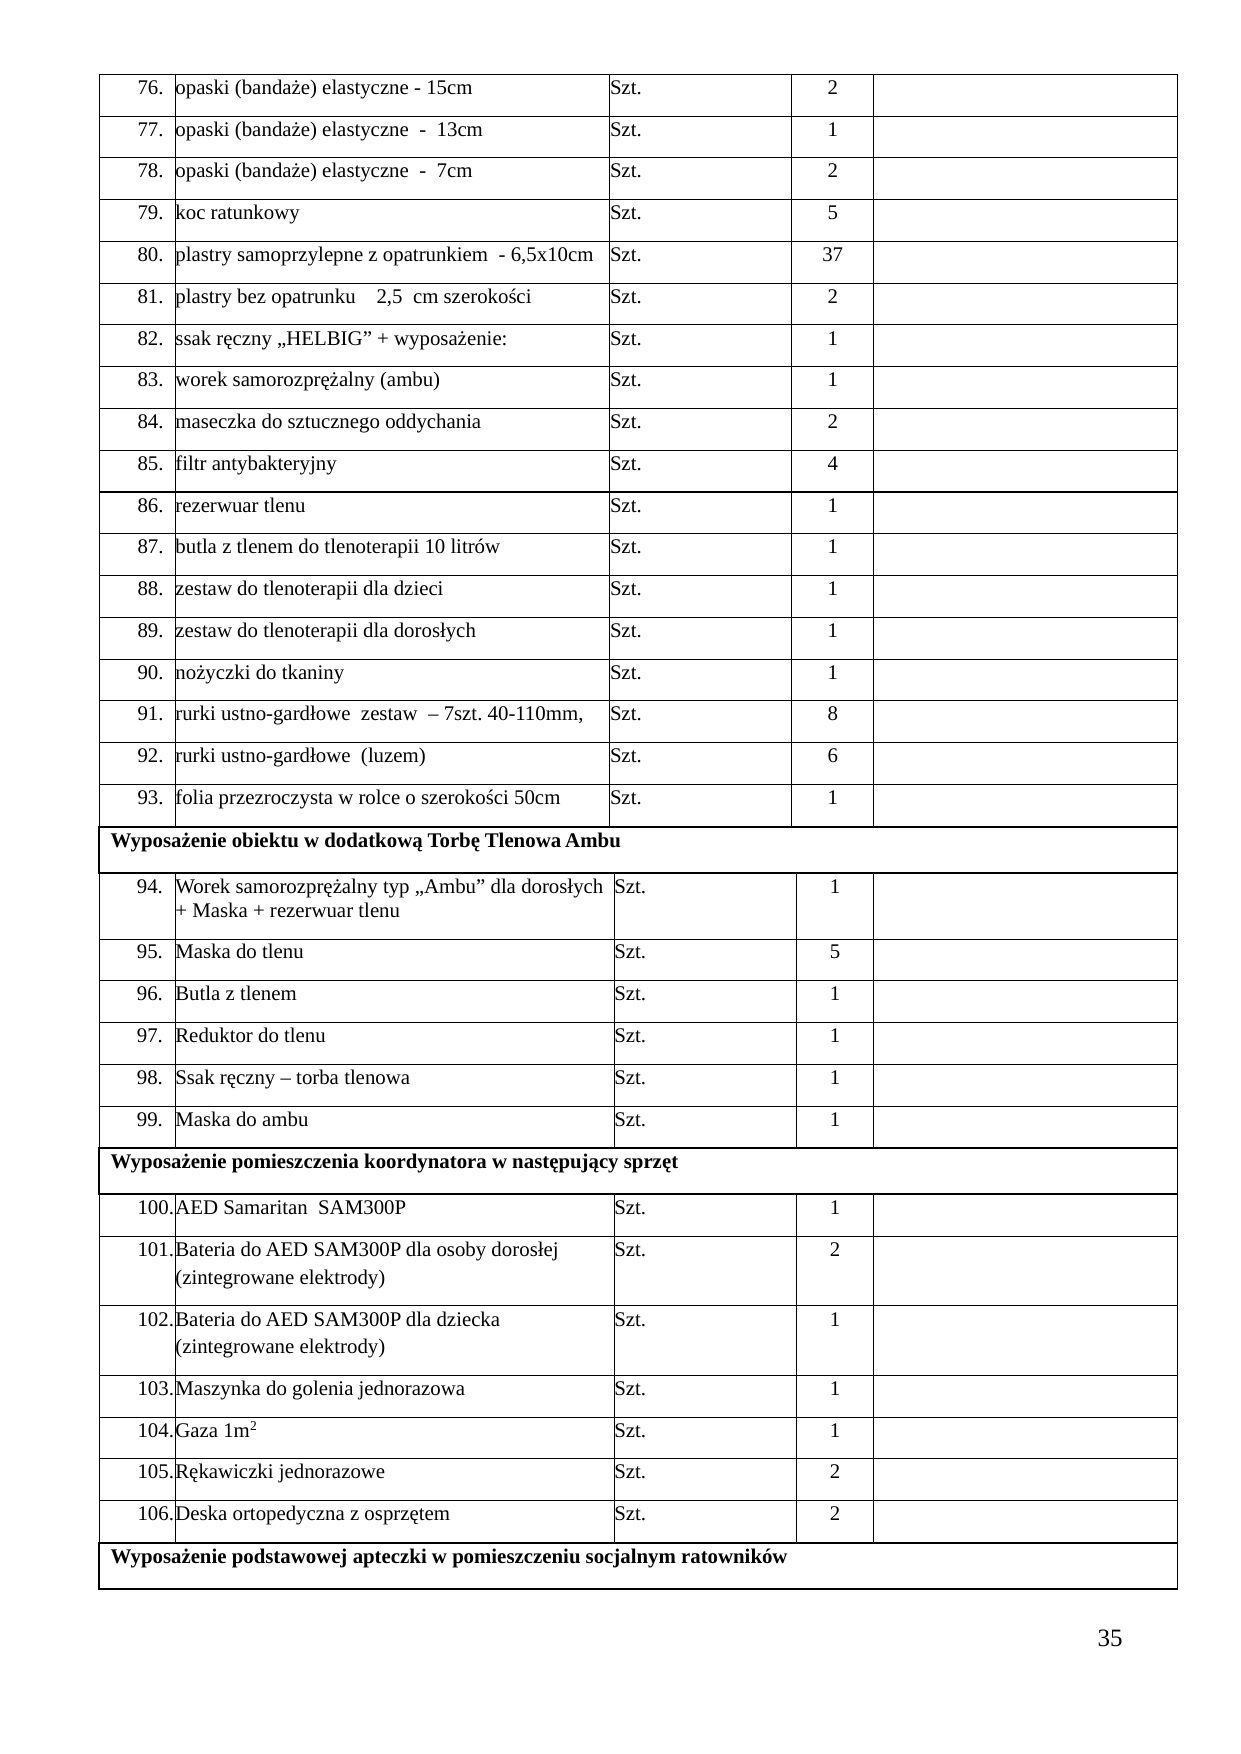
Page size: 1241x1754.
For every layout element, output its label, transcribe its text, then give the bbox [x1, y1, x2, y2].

table_cell [100, 785, 175, 826]
table_cell [874, 493, 1177, 533]
table_cell Szt. [615, 940, 796, 980]
table_cell Szt. [615, 981, 796, 1022]
table_cell 2 [797, 1237, 873, 1305]
table_cell [874, 367, 1177, 408]
table_cell Szt. [615, 1107, 796, 1147]
table_cell Szt. [610, 409, 791, 450]
table_cell [100, 451, 175, 491]
table_cell Wyposażenie pomieszczenia koordynatora w następujący sprzęt [100, 1149, 1177, 1193]
table_cell [874, 1023, 1177, 1064]
table_cell Szt. [610, 785, 791, 826]
table_cell [100, 1195, 175, 1236]
table_cell 5 [792, 200, 873, 241]
table_cell 1 [797, 1065, 873, 1106]
table_cell Maszynka do golenia jednorazowa [176, 1376, 614, 1417]
table_cell 37 [792, 242, 873, 283]
table_cell 2 [792, 409, 873, 450]
table_cell [100, 1306, 175, 1375]
table_cell [100, 618, 175, 658]
table_cell [874, 618, 1177, 658]
table_cell 6 [792, 743, 873, 784]
table_cell Szt. [615, 1501, 796, 1542]
table_cell maseczka do sztucznego oddychania [176, 409, 609, 450]
table_cell Szt. [610, 158, 791, 199]
table_cell [874, 451, 1177, 491]
table_cell Szt. [610, 451, 791, 491]
table_cell [874, 75, 1177, 116]
table_cell [100, 940, 175, 980]
table_cell Szt. [615, 1418, 796, 1458]
table_cell Szt. [610, 660, 791, 700]
table_cell 1 [792, 367, 873, 408]
table_cell [100, 1418, 175, 1458]
table_cell 2 [792, 284, 873, 324]
table_cell 8 [792, 701, 873, 742]
table_cell Szt. [615, 1023, 796, 1064]
table_cell 1 [792, 534, 873, 575]
table_cell 1 [792, 117, 873, 157]
table_cell [874, 200, 1177, 241]
table_cell Szt. [615, 1237, 796, 1305]
table_cell butla z tlenem do tlenoterapii 10 litrów [176, 534, 609, 575]
table_cell [100, 75, 175, 116]
table_cell 1 [797, 1023, 873, 1064]
table_cell 1 [797, 1418, 873, 1458]
table_cell [100, 1107, 175, 1147]
table_cell 1 [797, 1107, 873, 1147]
table_cell Maska do ambu [176, 1107, 614, 1147]
table_cell Szt. [610, 493, 791, 533]
table_cell plastry bez opatrunku 2,5 cm szerokości [176, 284, 609, 324]
table_cell Szt. [610, 242, 791, 283]
table_cell [874, 1237, 1177, 1305]
table_cell zestaw do tlenoterapii dla dzieci [176, 576, 609, 617]
table_cell [874, 940, 1177, 980]
table_cell Bateria do AED SAM300P dla dziecka (zintegrowane elektrody) [176, 1306, 614, 1375]
table_cell [100, 1459, 175, 1500]
table_cell rurki ustno-gardłowe (luzem) [176, 743, 609, 784]
table_cell [874, 1306, 1177, 1375]
table_cell [100, 701, 175, 742]
table_cell [100, 1376, 175, 1417]
table_cell zestaw do tlenoterapii dla dorosłych [176, 618, 609, 658]
table_cell Szt. [615, 1306, 796, 1375]
table_cell opaski (bandaże) elastyczne - 7cm [176, 158, 609, 199]
table_cell Bateria do AED SAM300P dla osoby dorosłej (zintegrowane elektrody) [176, 1237, 614, 1305]
table_cell [100, 576, 175, 617]
table_cell [100, 1023, 175, 1064]
table_cell [100, 367, 175, 408]
table_cell Maska do tlenu [176, 940, 614, 980]
table_cell Szt. [610, 75, 791, 116]
table_cell 2 [797, 1459, 873, 1500]
table_cell Szt. [610, 701, 791, 742]
table_cell [874, 1459, 1177, 1500]
table_cell Rękawiczki jednorazowe [176, 1459, 614, 1500]
table_cell 1 [797, 981, 873, 1022]
table_cell Szt. [610, 200, 791, 241]
table_cell koc ratunkowy [176, 200, 609, 241]
table_cell 1 [797, 1306, 873, 1375]
table_cell AED Samaritan SAM300P [176, 1195, 614, 1236]
table_cell [100, 743, 175, 784]
table_cell [874, 284, 1177, 324]
table_cell [100, 325, 175, 366]
table_cell filtr antybakteryjny [176, 451, 609, 491]
table_cell [100, 409, 175, 450]
table_cell Gaza 1m2 [176, 1418, 614, 1458]
table_cell rurki ustno-gardłowe zestaw – 7szt. 40-110mm, [176, 701, 609, 742]
table_cell 1 [792, 785, 873, 826]
table_cell [874, 785, 1177, 826]
table_cell Deska ortopedyczna z osprzętem [176, 1501, 614, 1542]
table_cell opaski (bandaże) elastyczne - 15cm [176, 75, 609, 116]
table_cell [874, 242, 1177, 283]
table_cell Wyposażenie obiektu w dodatkową Torbę Tlenowa Ambu [100, 828, 1177, 872]
table_cell [874, 660, 1177, 700]
table_cell nożyczki do tkaniny [176, 660, 609, 700]
table_cell [874, 1418, 1177, 1458]
table_cell folia przezroczysta w rolce o szerokości 50cm [176, 785, 609, 826]
table_cell Worek samorozprężalny typ „Ambu” dla dorosłych + Maska + rezerwuar tlenu [176, 874, 614, 938]
table_cell 1 [797, 1376, 873, 1417]
table_cell 5 [797, 940, 873, 980]
table_cell Wyposażenie podstawowej apteczki w pomieszczeniu socjalnym ratowników [100, 1544, 1177, 1588]
table_cell Szt. [615, 1376, 796, 1417]
table_cell Butla z tlenem [176, 981, 614, 1022]
table_cell [874, 534, 1177, 575]
table_cell Szt. [615, 1065, 796, 1106]
table_cell Szt. [610, 325, 791, 366]
table_cell opaski (bandaże) elastyczne - 13cm [176, 117, 609, 157]
table_cell Szt. [610, 284, 791, 324]
table_cell 1 [792, 576, 873, 617]
table_cell [100, 242, 175, 283]
table_cell [874, 576, 1177, 617]
table_cell [100, 874, 175, 938]
table_cell [874, 743, 1177, 784]
table_cell [100, 1237, 175, 1305]
table_cell Szt. [610, 534, 791, 575]
table_cell Szt. [610, 743, 791, 784]
table_cell Szt. [610, 618, 791, 658]
table_cell [100, 284, 175, 324]
table_cell [100, 1065, 175, 1106]
table_cell Reduktor do tlenu [176, 1023, 614, 1064]
table_cell Szt. [615, 1459, 796, 1500]
table_cell Szt. [615, 874, 796, 938]
table_cell Szt. [610, 367, 791, 408]
table_cell [874, 874, 1177, 938]
table_cell ssak ręczny „HELBIG” + wyposażenie: [176, 325, 609, 366]
table_cell [874, 158, 1177, 199]
table_cell Szt. [610, 117, 791, 157]
table_cell [100, 660, 175, 700]
table_cell [100, 200, 175, 241]
table_cell [874, 117, 1177, 157]
table_cell [100, 158, 175, 199]
table_cell [874, 1065, 1177, 1106]
table_cell rezerwuar tlenu [176, 493, 609, 533]
table_cell 1 [792, 325, 873, 366]
table_cell Szt. [615, 1195, 796, 1236]
table_cell [100, 117, 175, 157]
table_cell Szt. [610, 576, 791, 617]
table_cell 1 [797, 1195, 873, 1236]
table_cell [874, 1195, 1177, 1236]
table_cell [100, 1501, 175, 1542]
table_cell 2 [797, 1501, 873, 1542]
table_cell 4 [792, 451, 873, 491]
table_cell [874, 1501, 1177, 1542]
table_cell 1 [792, 660, 873, 700]
table_cell 2 [792, 158, 873, 199]
table_cell [874, 701, 1177, 742]
table_cell [874, 981, 1177, 1022]
table_cell plastry samoprzylepne z opatrunkiem - 6,5x10cm [176, 242, 609, 283]
table_cell 1 [792, 618, 873, 658]
table_cell [100, 534, 175, 575]
table_cell [100, 981, 175, 1022]
table_cell [874, 325, 1177, 366]
table_cell [874, 1376, 1177, 1417]
table_cell 2 [792, 75, 873, 116]
table_cell 1 [797, 874, 873, 938]
table_cell [874, 1107, 1177, 1147]
table_cell Ssak ręczny – torba tlenowa [176, 1065, 614, 1106]
table_cell [100, 493, 175, 533]
table_cell [874, 409, 1177, 450]
table_cell worek samorozprężalny (ambu) [176, 367, 609, 408]
table_cell 1 [792, 493, 873, 533]
